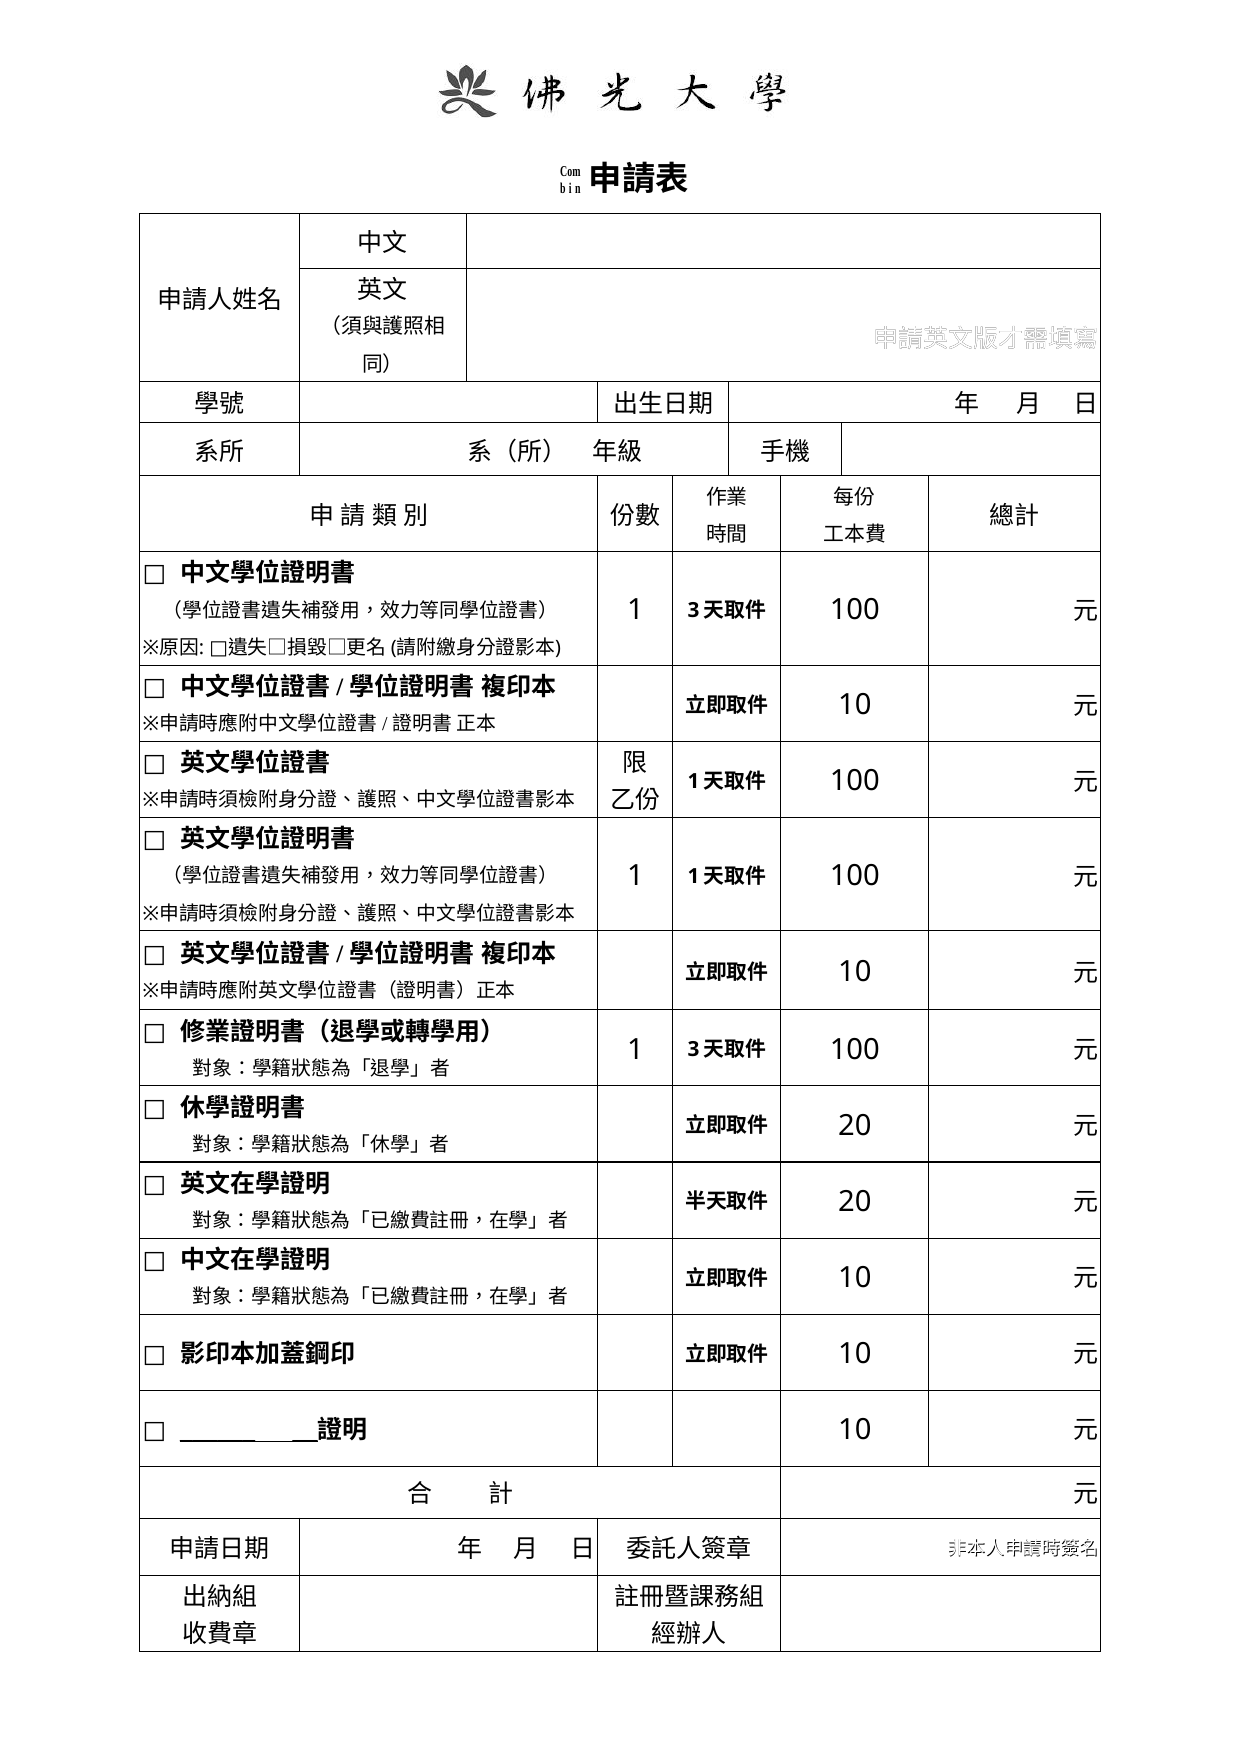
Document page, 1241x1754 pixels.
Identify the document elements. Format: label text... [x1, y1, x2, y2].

table_cell 10 [781, 1391, 928, 1466]
table_cell 休學證明書 對象：學籍狀態為「休學」者 [140, 1086, 597, 1161]
table_cell 元 [929, 1315, 1100, 1389]
table_cell 元 [929, 818, 1100, 930]
table_cell 1天取件 [673, 818, 780, 930]
table_cell [842, 423, 1100, 475]
table_cell 10 [781, 931, 928, 1009]
table_cell [598, 1086, 672, 1161]
table_cell 1 [598, 1010, 672, 1085]
table_cell 總計 [929, 476, 1100, 551]
table_cell 元 [929, 1239, 1100, 1313]
table_cell [673, 1391, 780, 1466]
table_cell [300, 382, 597, 422]
table_cell 英文在學證明 對象：學籍狀態為「已繳費註冊，在學」者 [140, 1163, 597, 1237]
table_cell 元 [929, 931, 1100, 1009]
table_cell 100 [781, 1010, 928, 1085]
table_cell 委託人簽章 [598, 1519, 780, 1575]
table_cell 英文 （須與護照相同） [300, 269, 466, 381]
table_cell 出納組 收費章 [140, 1576, 299, 1651]
table_cell 元 [929, 1010, 1100, 1085]
table_header 中文 [300, 214, 466, 267]
table_cell 英文學位證明書 （學位證書遺失補發用，效力等同學位證書） ※申請時須檢附身分證、護照、中文學位證書影本 [140, 818, 597, 930]
table_cell 學號 [140, 382, 299, 422]
table_cell 申請英文版才需填寫 [467, 269, 1100, 381]
table_cell 系（所） 年級 [300, 423, 728, 475]
table_cell 手機 [729, 423, 841, 475]
table_cell 元 [929, 666, 1100, 741]
table_cell ______ __證明 [140, 1391, 597, 1466]
table_cell [781, 1576, 1100, 1651]
table_cell 1 [598, 818, 672, 930]
table_header [467, 214, 1100, 267]
table_cell 100 [781, 552, 928, 665]
table_cell 元 [929, 742, 1100, 817]
table_cell 100 [781, 742, 928, 817]
table_cell 元 [781, 1467, 1100, 1517]
table_cell 出生日期 [598, 382, 728, 422]
table_cell 修業證明書（退學或轉學用） 對象：學籍狀態為「退學」者 [140, 1010, 597, 1085]
table_cell 10 [781, 666, 928, 741]
picture [436, 63, 804, 124]
table_cell 非本人申請時簽名 [781, 1519, 1100, 1575]
table_cell 年 月 日 [300, 1519, 597, 1575]
table_cell 影印本加蓋鋼印 [140, 1315, 597, 1389]
table_cell 元 [929, 1391, 1100, 1466]
table_cell 英文學位證書 / 學位證明書 複印本 ※申請時應附英文學位證書（證明書）正本 [140, 931, 597, 1009]
table_cell 中文在學證明 對象：學籍狀態為「已繳費註冊，在學」者 [140, 1239, 597, 1313]
table_cell 元 [929, 552, 1100, 665]
table_cell 3天取件 [673, 552, 780, 665]
table_cell 中文學位證書 / 學位證明書 複印本 ※申請時應附中文學位證書 / 證明書 正本 [140, 666, 597, 741]
table_cell 立即取件 [673, 666, 780, 741]
text Combin 申請表 [148, 138, 1092, 213]
table_cell 申請日期 [140, 1519, 299, 1575]
table_cell [300, 1576, 597, 1651]
table_cell 1 [598, 552, 672, 665]
table_cell [598, 931, 672, 1009]
table_cell 元 [929, 1163, 1100, 1237]
table_cell 立即取件 [673, 931, 780, 1009]
table_cell 半天取件 [673, 1163, 780, 1237]
table_cell [598, 1163, 672, 1237]
table_cell [598, 1315, 672, 1389]
table_cell [598, 666, 672, 741]
table_cell 每份 工本費 [781, 476, 928, 551]
table_cell 中文學位證明書 （學位證書遺失補發用，效力等同學位證書） ※原因: □遺失□損毀□更名 (請附繳身分證影本) [140, 552, 597, 665]
table_cell 英文學位證書 ※申請時須檢附身分證、護照、中文學位證書影本 [140, 742, 597, 817]
table_cell 年 月 日 [729, 382, 1100, 422]
table_cell [598, 1391, 672, 1466]
table_cell 100 [781, 818, 928, 930]
table_cell 立即取件 [673, 1315, 780, 1389]
table_cell 20 [781, 1163, 928, 1237]
table_cell 限 乙份 [598, 742, 672, 817]
table_cell 註冊暨課務組 經辦人 [598, 1576, 780, 1651]
table_cell 立即取件 [673, 1086, 780, 1161]
table_cell 申 請 類 別 [140, 476, 597, 551]
table_cell 3天取件 [673, 1010, 780, 1085]
table_cell 作業 時間 [673, 476, 780, 551]
table_cell 合 計 [140, 1467, 780, 1517]
table_cell 10 [781, 1239, 928, 1313]
table_cell 系所 [140, 423, 299, 475]
table_cell 立即取件 [673, 1239, 780, 1313]
table_cell 20 [781, 1086, 928, 1161]
table_cell 份數 [598, 476, 672, 551]
table_header 申請人姓名 [140, 214, 299, 381]
table_cell [598, 1239, 672, 1313]
table_cell 元 [929, 1086, 1100, 1161]
table_cell 10 [781, 1315, 928, 1389]
table_cell 1天取件 [673, 742, 780, 817]
